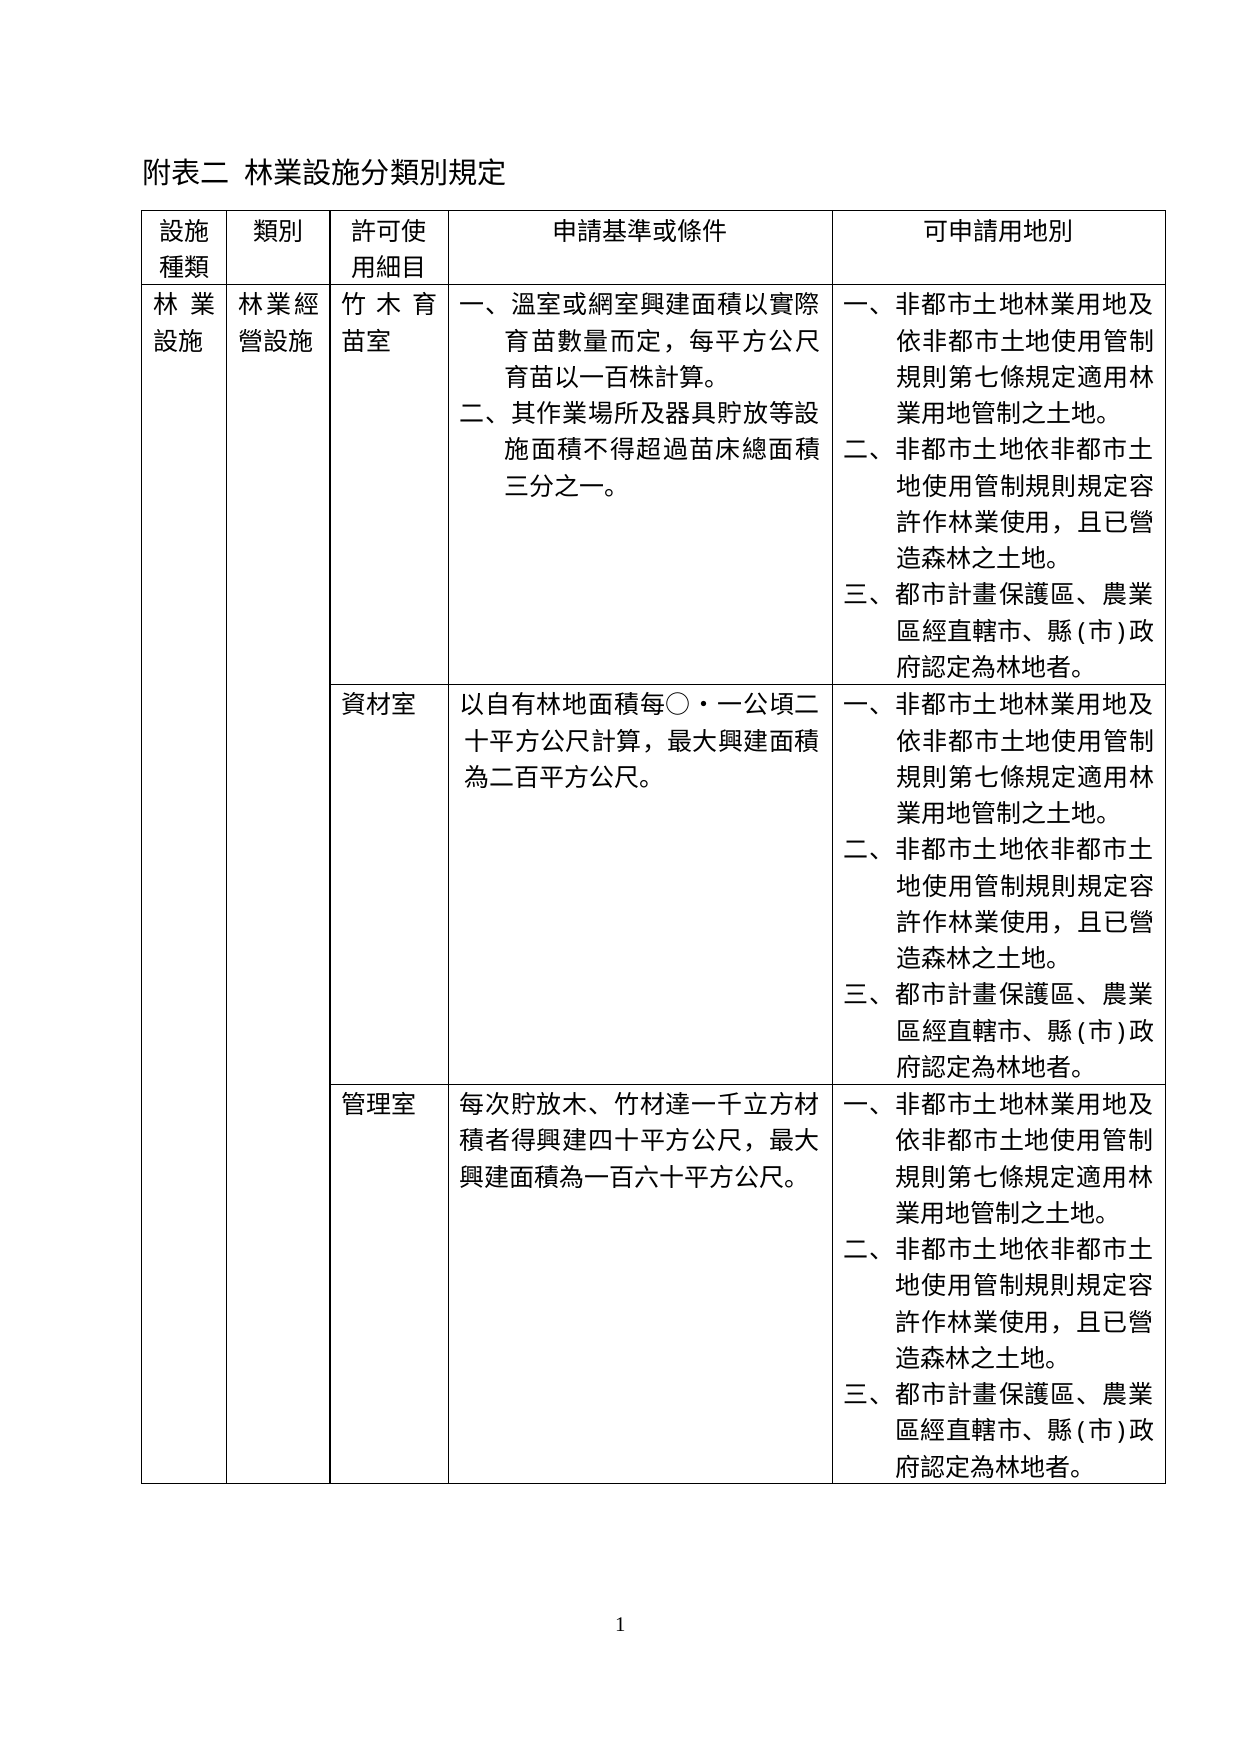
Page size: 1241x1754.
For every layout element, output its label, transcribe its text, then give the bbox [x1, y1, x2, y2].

table_cell 資材室 [331, 685, 448, 1083]
table_cell 以自有林地面積每○‧一公頃二十平方公尺計算，最大興建面積為二百平方公尺。 [449, 685, 832, 1083]
table_header 類別 [227, 211, 329, 284]
table_header 許可使用細目 [331, 211, 448, 284]
table_cell 每次貯放木、竹材達一千立方材積者得興建四十平方公尺，最大興建面積為一百六十平方公尺。 [449, 1085, 832, 1483]
table_cell 林業經營設施 [227, 285, 329, 1483]
table_cell 一、非都市土地林業用地及依非都市土地使用管制規則第七條規定適用林業用地管制之土地。 二、非都市土地依非都市土地使用管制規則規定容許作林業使用，且已營造森林之土地。 三、都市計畫保護區、農業區經直轄市、縣(市)政府認定為林地者。 [833, 1085, 1165, 1483]
table_cell 林業設施 [142, 285, 226, 1483]
table_header 申請基準或條件 [449, 211, 832, 284]
table_cell 一、溫室或網室興建面積以實際育苗數量而定，每平方公尺育苗以一百株計算。 二、其作業場所及器具貯放等設施面積不得超過苗床總面積三分之一。 [449, 285, 832, 684]
table_cell 一、非都市土地林業用地及依非都市土地使用管制規則第七條規定適用林業用地管制之土地。 二、非都市土地依非都市土地使用管制規則規定容許作林業使用，且已營造森林之土地。 三、都市計畫保護區、農業區經直轄市、縣(市)政府認定為林地者。 [833, 285, 1165, 684]
table_header 設施 種類 [142, 211, 226, 284]
table_cell 竹木育苗室 [331, 285, 448, 684]
table_header 可申請用地別 [833, 211, 1165, 284]
text 附表二 林業設施分類別規定 [142, 150, 1098, 192]
table_cell 一、非都市土地林業用地及依非都市土地使用管制規則第七條規定適用林業用地管制之土地。 二、非都市土地依非都市土地使用管制規則規定容許作林業使用，且已營造森林之土地。 三、都市計畫保護區、農業區經直轄市、縣(市)政府認定為林地者。 [833, 685, 1165, 1083]
table_cell 管理室 [331, 1085, 448, 1483]
